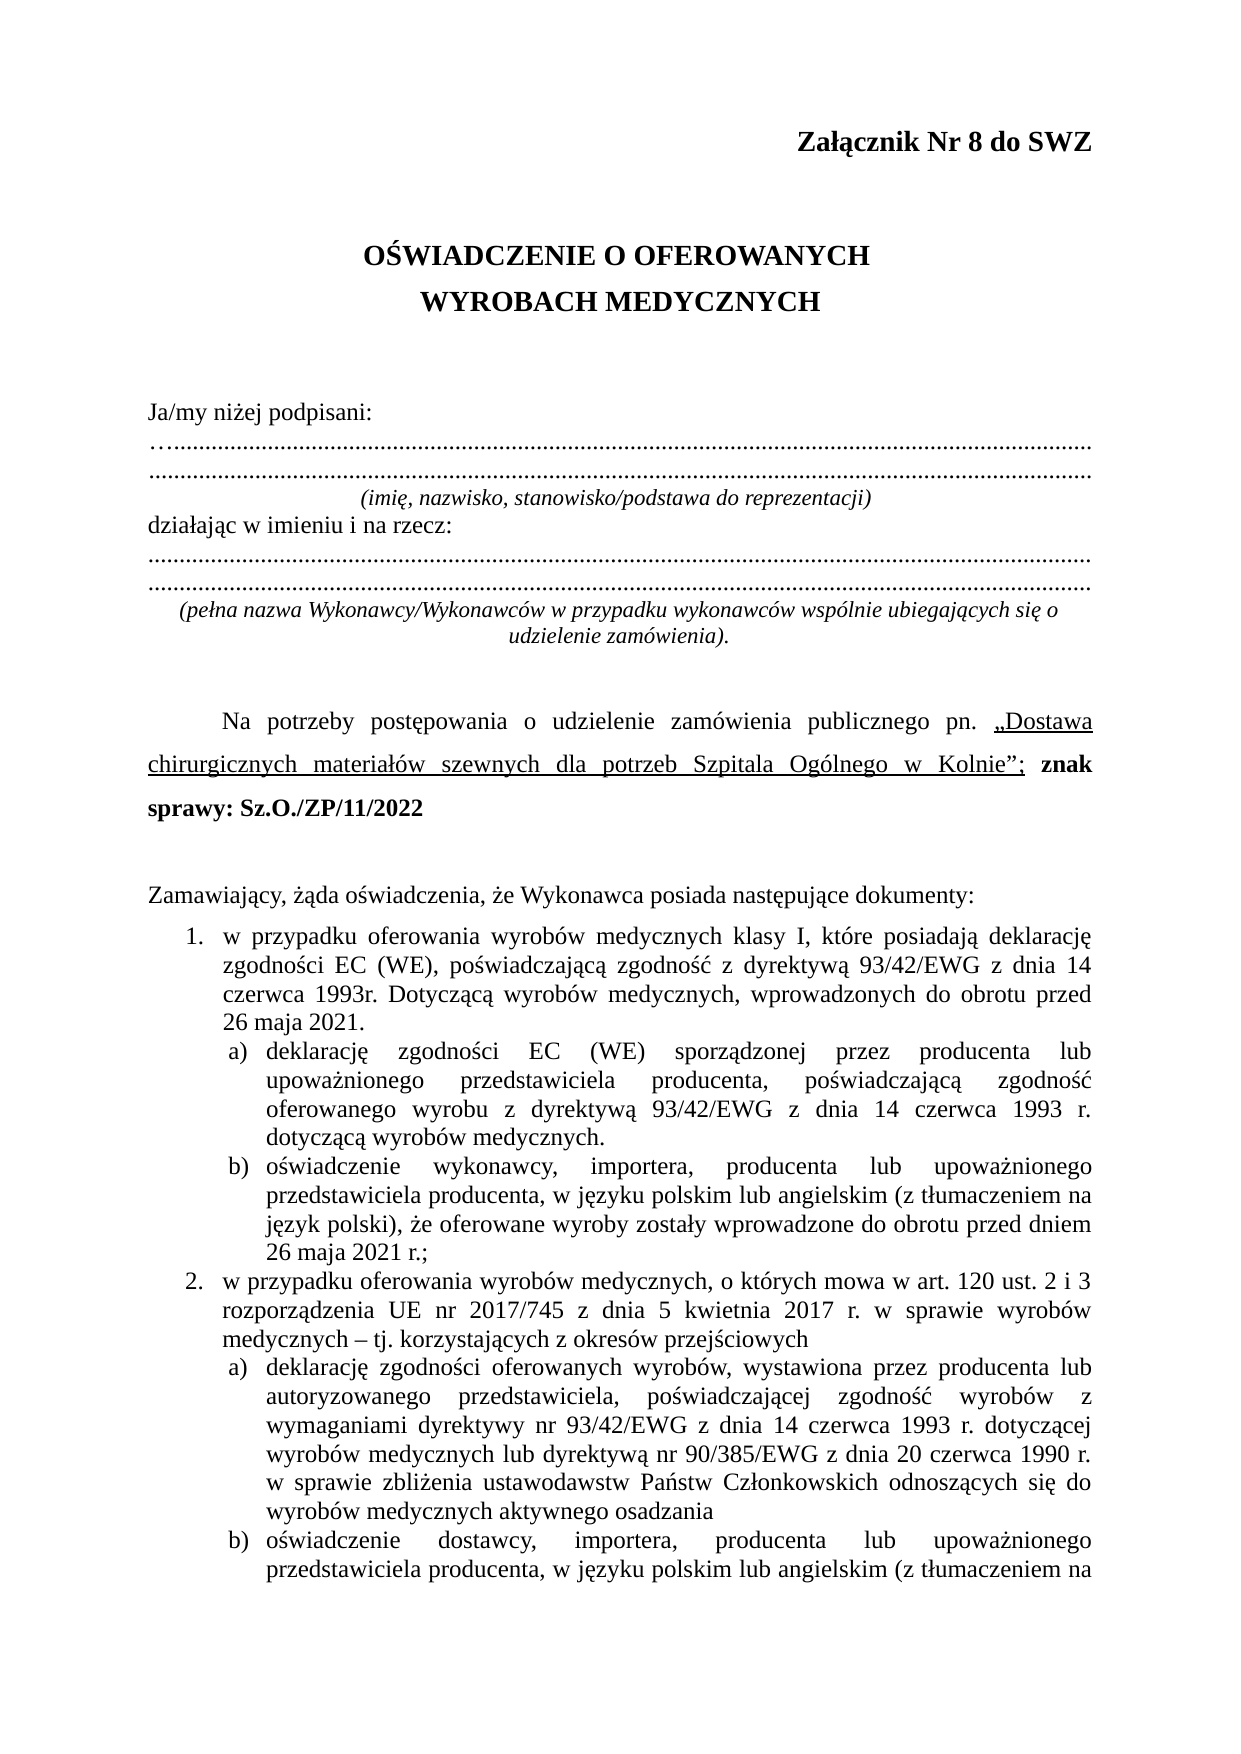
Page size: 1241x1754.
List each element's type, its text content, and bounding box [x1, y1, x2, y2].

list deklarację zgodności oferowanych wyrobów, wystawiona przez producenta lub autoryzowanego przedstawiciela, poświadczającej zgodność wyrobów z wymaganiami dyrektywy nr 93/42/EWG z dnia 14 czerwca 1993 r. dotyczącej wyrobów medycznych lub dyrektywą nr 90/385/EWG z dnia 20 czerwca 1990 r. w sprawie zbliżenia ustawodawstw Państw Członkowskich odnoszących się do wyrobów medycznych aktywnego osadzania [228, 1352, 1092, 1525]
title WYROBACH MEDYCZNYCH [148, 284, 1092, 318]
title OŚWIADCZENIE O OFEROWANYCH [148, 238, 1092, 272]
text Ja/my niżej podpisani: [148, 397, 1092, 426]
list deklarację zgodności EC (WE) sporządzonej przez producenta lub upoważnionego przedstawiciela producenta, poświadczającą zgodność oferowanego wyrobu z dyrektywą 93/42/EWG z dnia 14 czerwca 1993 r. dotyczącą wyrobów medycznych. [228, 1036, 1092, 1151]
title Załącznik Nr 8 do SWZ [148, 124, 1092, 158]
text …..........................................................................................................................................................................................................................................................................................................(imię, nazwisko, stanowisko/podstawa do reprezentacji) [148, 426, 1092, 510]
list w przypadku oferowania wyrobów medycznych klasy I, które posiadają deklarację zgodności EC (WE), poświadczającą zgodność z dyrektywą 93/42/EWG z dnia 14 czerwca 1993r. Dotyczącą wyrobów medycznych, wprowadzonych do obrotu przed 26 maja 2021. [185, 921, 1092, 1036]
text działając w imieniu i na rzecz: [148, 510, 1092, 539]
list oświadczenie dostawcy, importera, producenta lub upoważnionego przedstawiciela producenta, w języku polskim lub angielskim (z tłumaczeniem na [228, 1525, 1092, 1582]
text Na potrzeby postępowania o udzielenie zamówienia publicznego pn. „Dostawa chirurgicznych materiałów szewnych dla potrzeb Szpitala Ogólnego w Kolnie”; znak sprawy: Sz.O./ZP/11/2022 [148, 706, 1092, 821]
text .............................................................................................................................................................................................................................................................................................................. [148, 539, 1092, 596]
text (pełna nazwa Wykonawcy/Wykonawców w przypadku wykonawców wspólnie ubiegających się o udzielenie zamówienia). [148, 596, 1092, 649]
text Zamawiający, żąda oświadczenia, że Wykonawca posiada następujące dokumenty: [148, 880, 1092, 909]
list oświadczenie wykonawcy, importera, producenta lub upoważnionego przedstawiciela producenta, w języku polskim lub angielskim (z tłumaczeniem na język polski), że oferowane wyroby zostały wprowadzone do obrotu przed dniem 26 maja 2021 r.; [228, 1151, 1092, 1266]
list w przypadku oferowania wyrobów medycznych, o których mowa w art. 120 ust. 2 i 3 rozporządzenia UE nr 2017/745 z dnia 5 kwietnia 2017 r. w sprawie wyrobów medycznych – tj. korzystających z okresów przejściowych [185, 1266, 1092, 1352]
